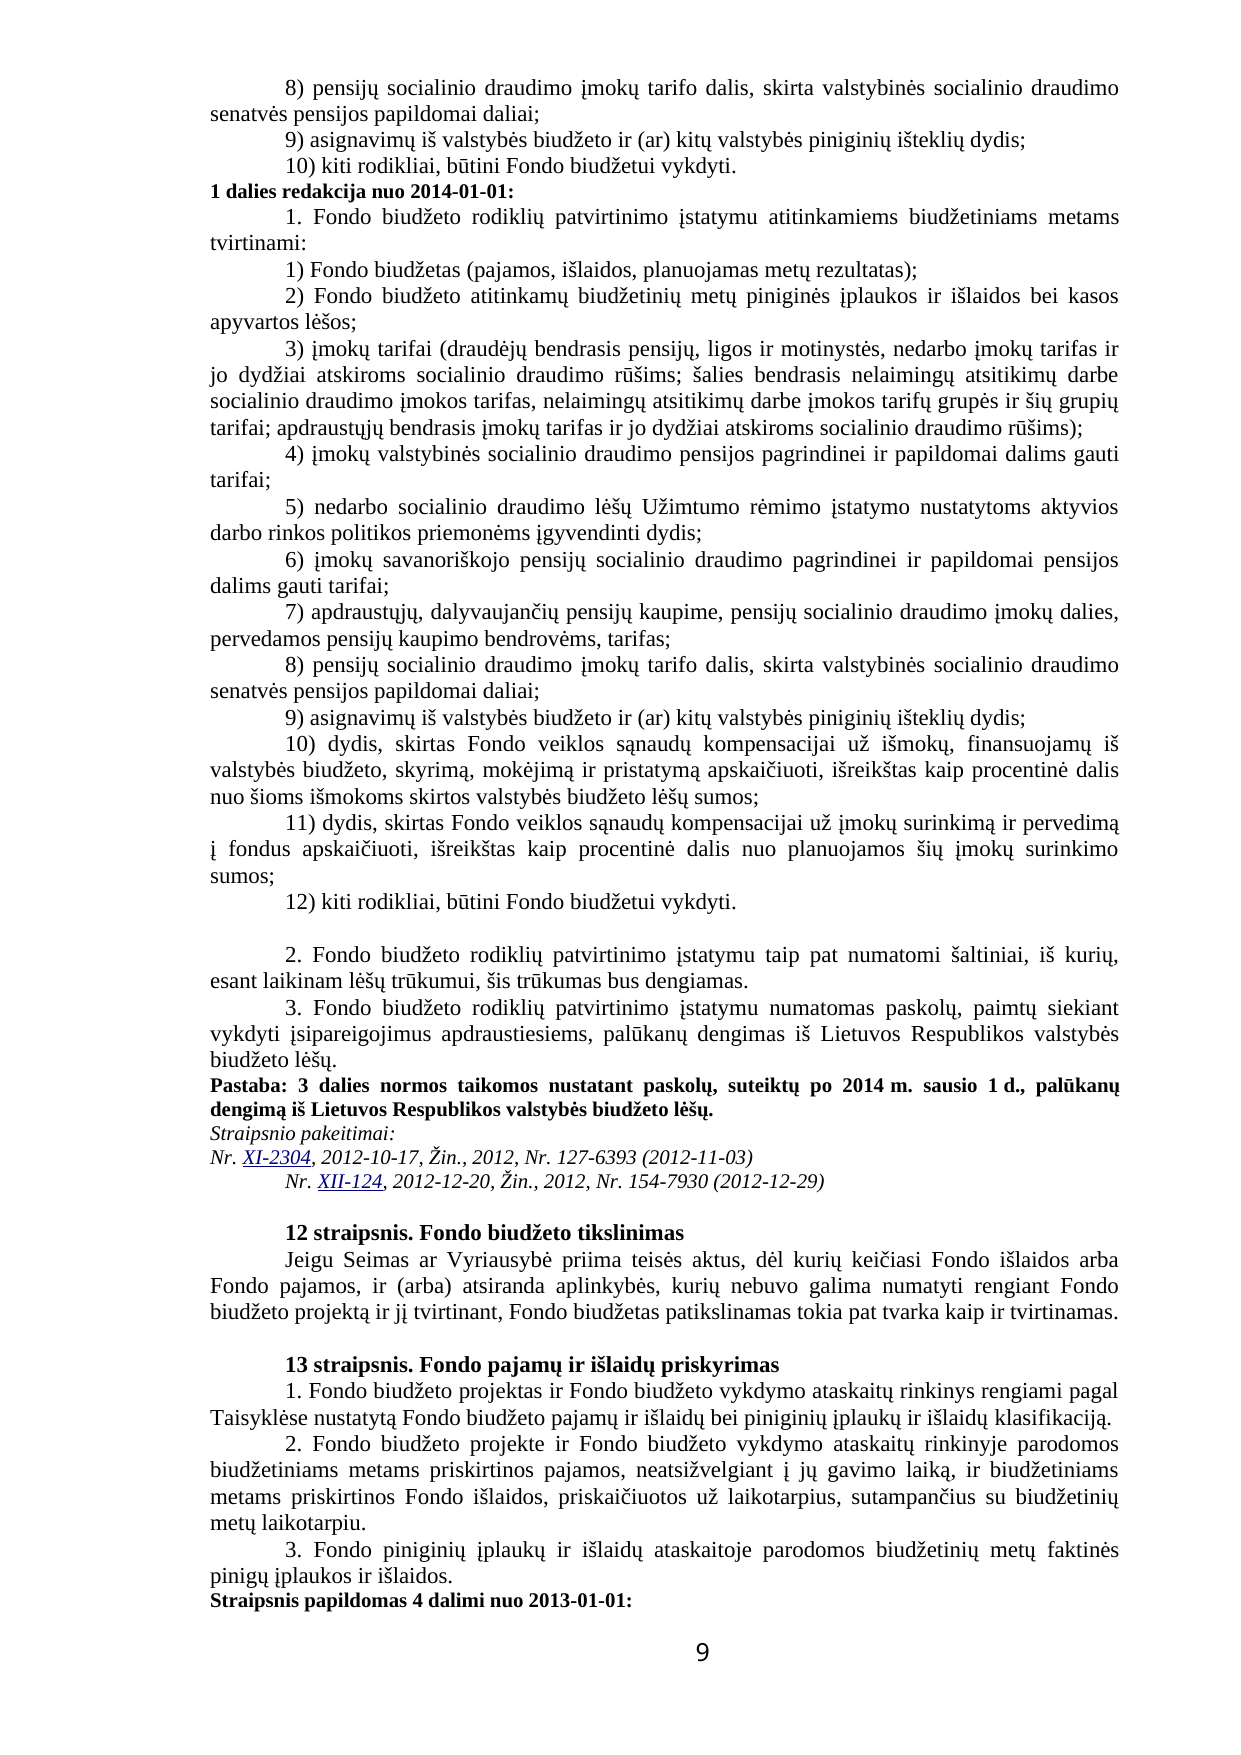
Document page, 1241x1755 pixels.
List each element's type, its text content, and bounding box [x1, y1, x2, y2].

text 12 straipsnis. Fondo biudžeto tikslinimas [210, 1219, 1120, 1246]
text 1) Fondo biudžetas (pajamos, išlaidos, planuojamas metų rezultatas); [210, 256, 1120, 282]
text Nr. XII-124, 2012-12-20, Žin., 2012, Nr. 154-7930 (2012-12-29) [210, 1169, 1120, 1193]
text 9) asignavimų iš valstybės biudžeto ir (ar) kitų valstybės piniginių išteklių dydis; [210, 704, 1120, 730]
text Straipsnio pakeitimai: [210, 1121, 1120, 1145]
text 6) įmokų savanoriškojo pensijų socialinio draudimo pagrindinei ir papildomai pensijos dalims gauti tarifai; [210, 546, 1120, 598]
text 3) įmokų tarifai (draudėjų bendrasis pensijų, ligos ir motinystės, nedarbo įmokų tarifas ir jo dydžiai atskiroms socialinio draudimo rūšims; šalies bendrasis nelaimingų atsitikimų darbe socialinio draudimo įmokos tarifas, nelaimingų atsitikimų darbe įmokos tarifų grupės ir šių grupių tarifai; apdraustųjų bendrasis įmokų tarifas ir jo dydžiai atskiroms socialinio draudimo rūšims); [210, 335, 1120, 440]
text 2. Fondo biudžeto rodiklių patvirtinimo įstatymu taip pat numatomi šaltiniai, iš kurių, esant laikinam lėšų trūkumui, šis trūkumas bus dengiamas. [210, 941, 1120, 994]
text 2) Fondo biudžeto atitinkamų biudžetinių metų piniginės įplaukos ir išlaidos bei kasos apyvartos lėšos; [210, 282, 1120, 335]
text 7) apdraustųjų, dalyvaujančių pensijų kaupime, pensijų socialinio draudimo įmokų dalies, pervedamos pensijų kaupimo bendrovėms, tarifas; [210, 598, 1120, 651]
text 10) kiti rodikliai, būtini Fondo biudžetui vykdyti. [210, 153, 1120, 179]
text 1 dalies redakcija nuo 2014-01-01: [210, 179, 1120, 203]
text 3. Fondo piniginių įplaukų ir išlaidų ataskaitoje parodomos biudžetinių metų faktinės pinigų įplaukos ir išlaidos. [210, 1536, 1120, 1588]
text 13 straipsnis. Fondo pajamų ir išlaidų priskyrimas [210, 1351, 1120, 1377]
text 9) asignavimų iš valstybės biudžeto ir (ar) kitų valstybės piniginių išteklių dydis; [210, 126, 1120, 153]
text 12) kiti rodikliai, būtini Fondo biudžetui vykdyti. [210, 888, 1120, 914]
text 11) dydis, skirtas Fondo veiklos sąnaudų kompensacijai už įmokų surinkimą ir pervedimą į fondus apskaičiuoti, išreikštas kaip procentinė dalis nuo planuojamos šių įmokų surinkimo sumos; [210, 809, 1120, 888]
text Pastaba: 3 dalies normos taikomos nustatant paskolų, suteiktų po 2014 m. sausio 1 d., palūkanų dengimą iš Lietuvos Respublikos valstybės biudžeto lėšų. [210, 1073, 1120, 1121]
text 8) pensijų socialinio draudimo įmokų tarifo dalis, skirta valstybinės socialinio draudimo senatvės pensijos papildomai daliai; [210, 73, 1120, 126]
text Jeigu Seimas ar Vyriausybė priima teisės aktus, dėl kurių keičiasi Fondo išlaidos arba Fondo pajamos, ir (arba) atsiranda aplinkybės, kurių nebuvo galima numatyti rengiant Fondo biudžeto projektą ir jį tvirtinant, Fondo biudžetas patikslinamas tokia pat tvarka kaip ir tvirtinamas. [210, 1246, 1120, 1325]
text 10) dydis, skirtas Fondo veiklos sąnaudų kompensacijai už išmokų, finansuojamų iš valstybės biudžeto, skyrimą, mokėjimą ir pristatymą apskaičiuoti, išreikštas kaip procentinė dalis nuo šioms išmokoms skirtos valstybės biudžeto lėšų sumos; [210, 730, 1120, 809]
text 2. Fondo biudžeto projekte ir Fondo biudžeto vykdymo ataskaitų rinkinyje parodomos biudžetiniams metams priskirtinos pajamos, neatsižvelgiant į jų gavimo laiką, ir biudžetiniams metams priskirtinos Fondo išlaidos, priskaičiuotos už laikotarpius, sutampančius su biudžetinių metų laikotarpiu. [210, 1430, 1120, 1536]
text Nr. XI-2304, 2012-10-17, Žin., 2012, Nr. 127-6393 (2012-11-03) [210, 1145, 1120, 1169]
text 5) nedarbo socialinio draudimo lėšų Užimtumo rėmimo įstatymo nustatytoms aktyvios darbo rinkos politikos priemonėms įgyvendinti dydis; [210, 493, 1120, 546]
text 8) pensijų socialinio draudimo įmokų tarifo dalis, skirta valstybinės socialinio draudimo senatvės pensijos papildomai daliai; [210, 651, 1120, 704]
text 1. Fondo biudžeto projektas ir Fondo biudžeto vykdymo ataskaitų rinkinys rengiami pagal Taisyklėse nustatytą Fondo biudžeto pajamų ir išlaidų bei piniginių įplaukų ir išlaidų klasifikaciją. [210, 1377, 1120, 1430]
text 1. Fondo biudžeto rodiklių patvirtinimo įstatymu atitinkamiems biudžetiniams metams tvirtinami: [210, 203, 1120, 256]
text 3. Fondo biudžeto rodiklių patvirtinimo įstatymu numatomas paskolų, paimtų siekiant vykdyti įsipareigojimus apdraustiesiems, palūkanų dengimas iš Lietuvos Respublikos valstybės biudžeto lėšų. [210, 994, 1120, 1073]
text 4) įmokų valstybinės socialinio draudimo pensijos pagrindinei ir papildomai dalims gauti tarifai; [210, 440, 1120, 493]
text Straipsnis papildomas 4 dalimi nuo 2013-01-01: [210, 1588, 1120, 1612]
